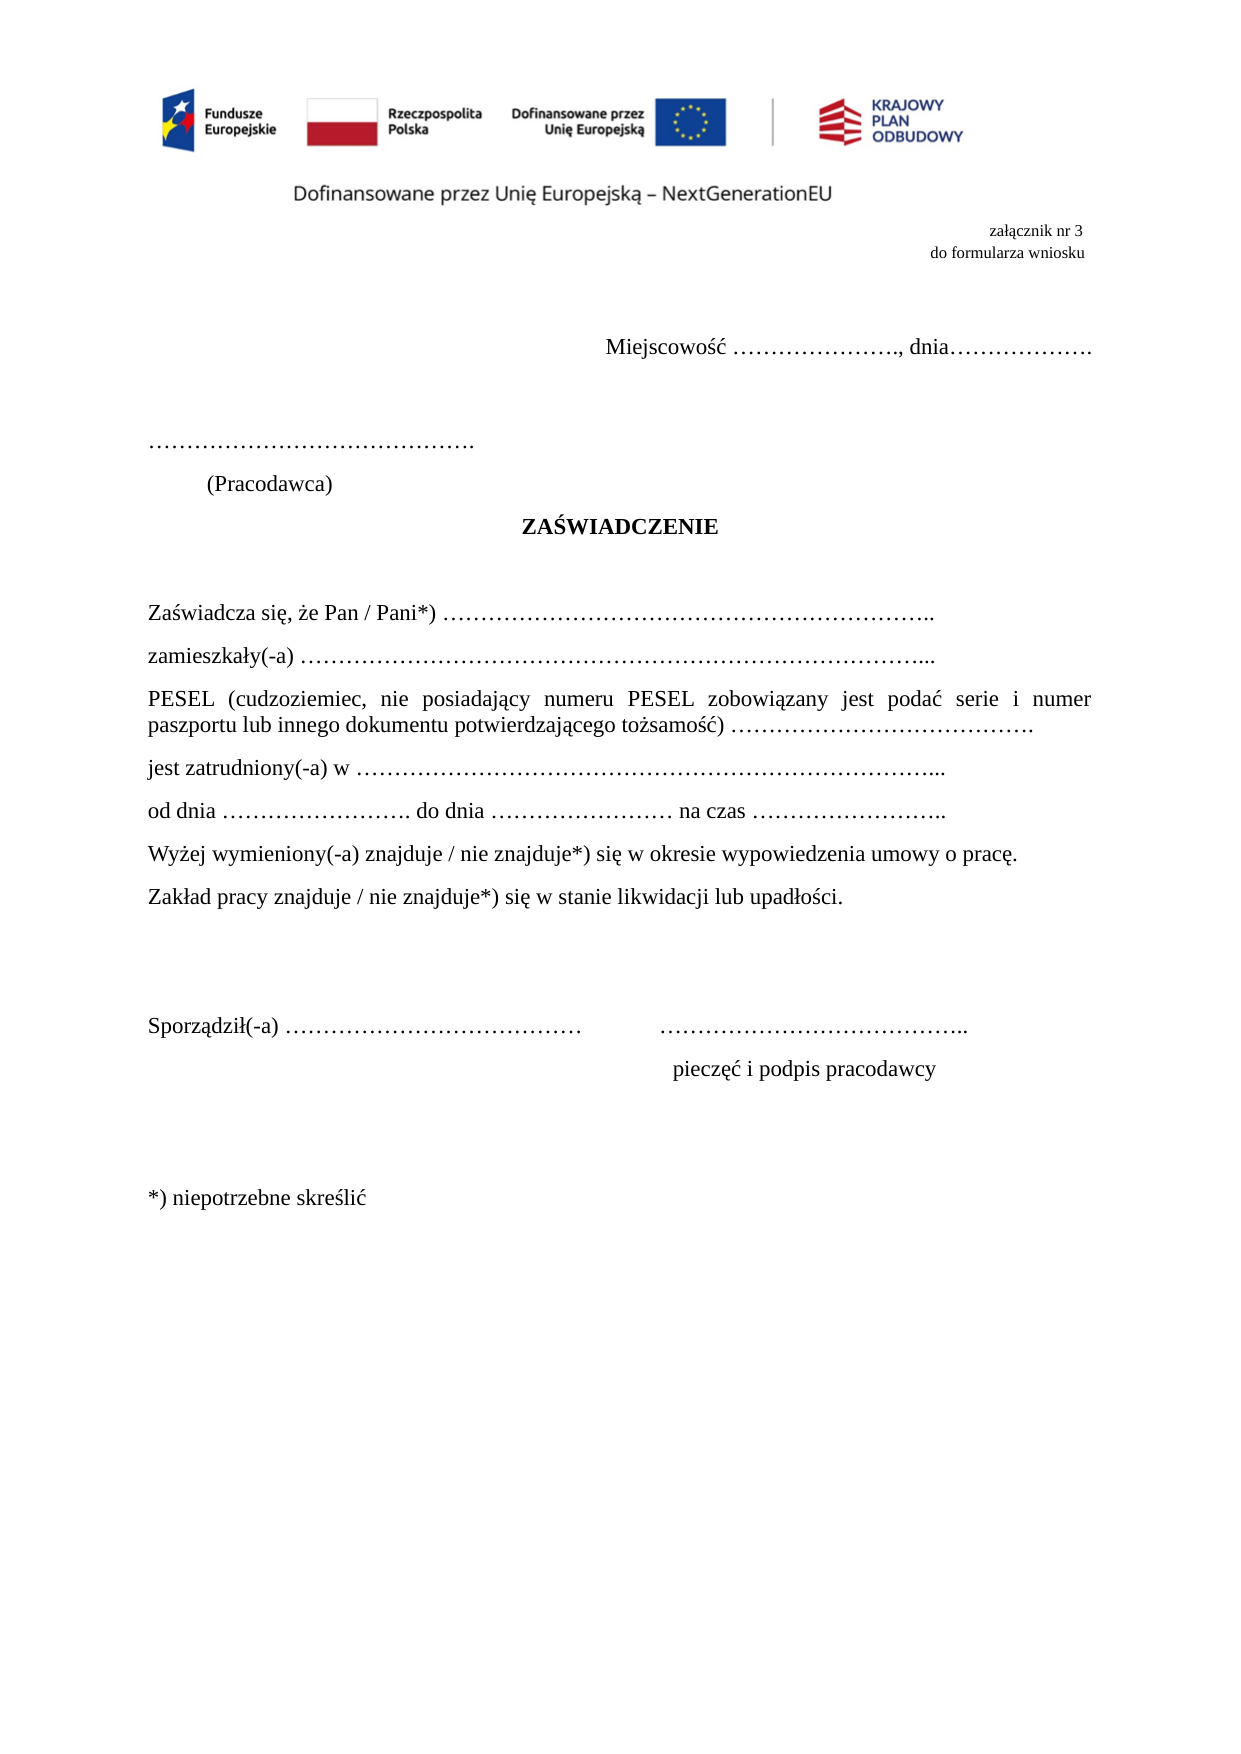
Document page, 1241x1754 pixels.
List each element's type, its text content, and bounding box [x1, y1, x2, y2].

text ……………………………………. [148, 427, 1093, 453]
text od dnia ……………………. do dnia …………………… na czas …………………….. [148, 797, 1093, 824]
text PESEL (cudzoziemiec, nie posiadający numeru PESEL zobowiązany jest podać serie i numer paszportu lub innego dokumentu potwierdzającego tożsamość) …………………………………. [148, 685, 1093, 738]
text zamieszkały(-a) ………………………………………………………………………... [148, 642, 1093, 668]
text jest zatrudniony(-a) w …………………………………………………………………... [148, 754, 1093, 781]
text Zaświadcza się, że Pan / Pani*) ……………………………………………………….. [148, 599, 1093, 625]
text ZAŚWIADCZENIE [148, 513, 1093, 539]
text (Pracodawca) [148, 470, 1093, 496]
text *) niepotrzebne skreślić [148, 1184, 1093, 1211]
text Miejscowość …………………., dnia………………. [148, 333, 1093, 359]
text Wyżej wymieniony(-a) znajduje / nie znajduje*) się w okresie wypowiedzenia umowy o pracę. [148, 840, 1093, 867]
text pieczęć i podpis pracodawcy [148, 1055, 1093, 1082]
text załącznik nr 3 do formularza wniosku [930, 221, 1093, 262]
text Sporządził(-a) ………………………………… ………………………………….. [148, 1012, 1093, 1039]
text Zakład pracy znajduje / nie znajduje*) się w stanie likwidacji lub upadłości. [148, 883, 1093, 910]
